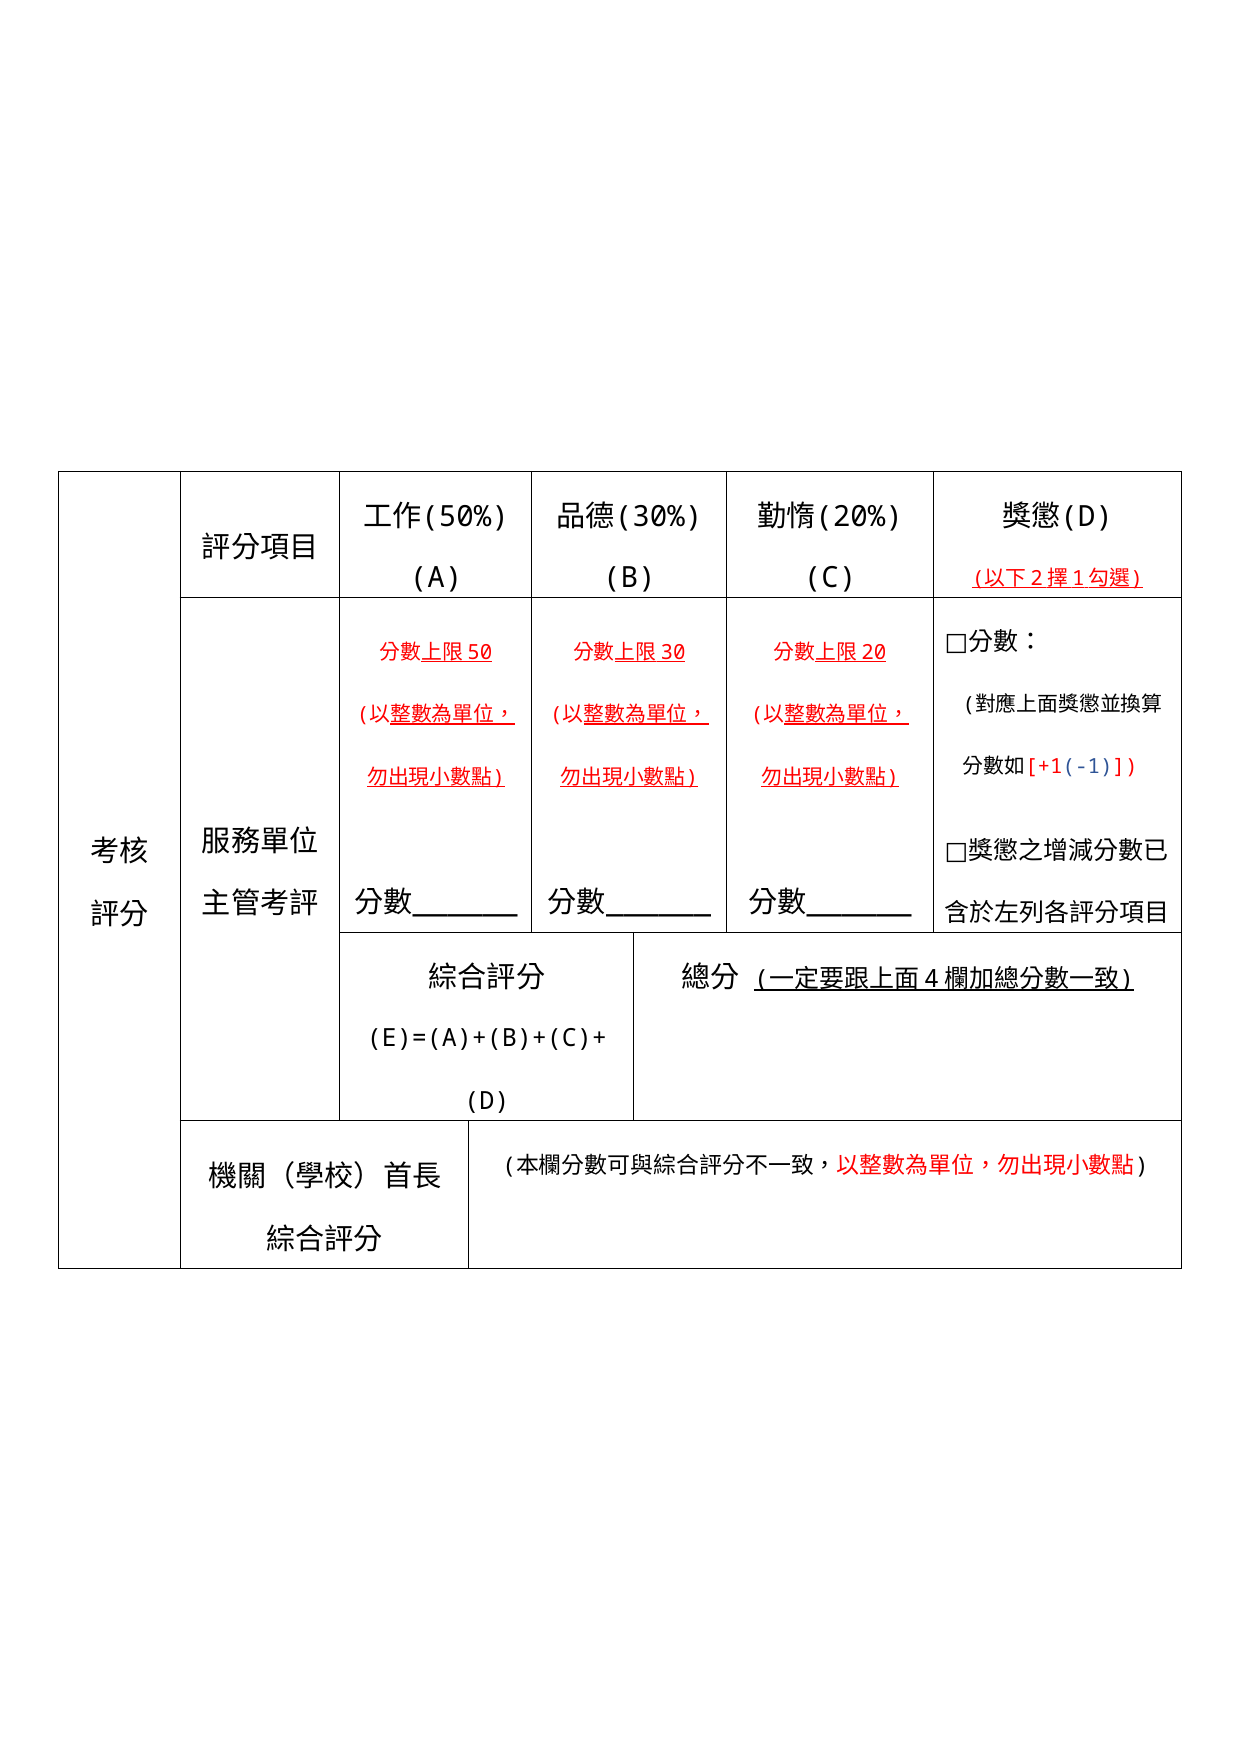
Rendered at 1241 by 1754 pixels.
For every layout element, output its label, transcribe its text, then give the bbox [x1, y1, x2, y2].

table_cell 分數上限30 (以整數為單位， 勿出現小數點) 分數______ [532, 598, 726, 932]
table_cell 分數上限20 (以整數為單位， 勿出現小數點) 分數______ [727, 598, 933, 932]
table_cell 品德(30%) (B) [532, 472, 726, 597]
table_cell 考核 評分 [59, 472, 180, 1268]
table_cell 機關（學校）首長 綜合評分 [181, 1121, 468, 1268]
table_cell (本欄分數可與綜合評分不一致，以整數為單位，勿出現小數點) [469, 1121, 1181, 1184]
table_cell 評分項目 [181, 472, 339, 597]
table_cell [634, 995, 1181, 1120]
table_cell 綜合評分 (E)=(A)+(B)+(C)+(D) [340, 933, 633, 1120]
table_cell 服務單位主管考評 [181, 598, 339, 1120]
table_cell 獎懲(D) (以下2擇1勾選) [934, 472, 1181, 597]
table_cell 勤惰(20%) (C) [727, 472, 933, 597]
table_cell 工作(50%) (A) [340, 472, 531, 597]
table_cell 總分 (一定要跟上面4欄加總分數一致) [634, 933, 1181, 995]
table_cell 分數上限50 (以整數為單位， 勿出現小數點) 分數______ [340, 598, 531, 932]
table_cell □分數： (對應上面獎懲並換算分數如[+1(-1)]) □獎懲之增減分數已含於左列各評分項目 [934, 598, 1181, 932]
table_cell [469, 1184, 1181, 1268]
